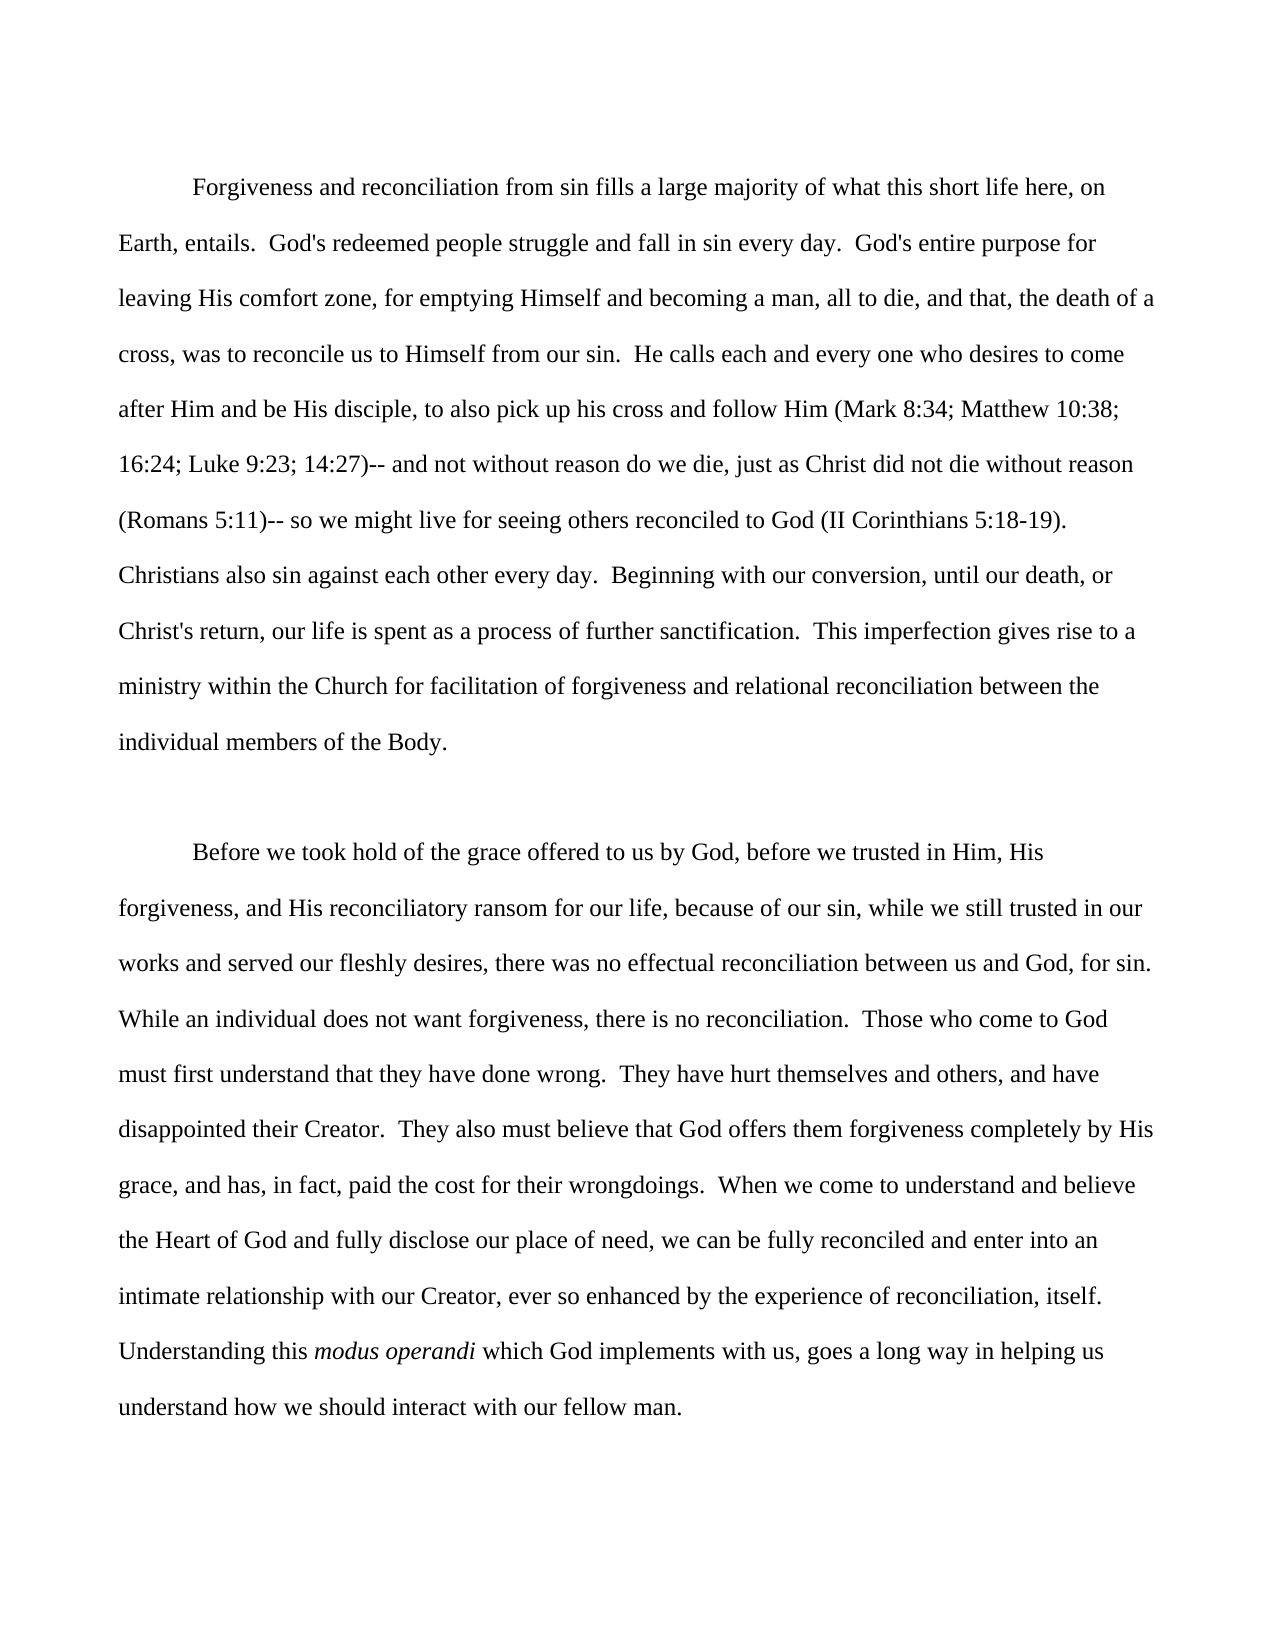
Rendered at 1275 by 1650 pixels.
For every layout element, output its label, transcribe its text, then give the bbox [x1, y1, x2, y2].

text Forgiveness and reconciliation from sin fills a large majority of what this short life here, on Earth, entails. God's redeemed people struggle and fall in sin every day. God's entire purpose for leaving His comfort zone, for emptying Himself and becoming a man, all to die, and that, the death of a cross, was to reconcile us to Himself from our sin. He calls each and every one who desires to come after Him and be His disciple, to also pick up his cross and follow Him (Mark 8:34; Matthew 10:38; 16:24; Luke 9:23; 14:27)-- and not without reason do we die, just as Christ did not die without reason (Romans 5:11)-- so we might live for seeing others reconciled to God (II Corinthians 5:18-19). Christians also sin against each other every day. Beginning with our conversion, until our death, or Christ's return, our life is spent as a process of further sanctification. This imperfection gives rise to a ministry within the Church for facilitation of forgiveness and relational reconciliation between the individual members of the Body. [118, 173, 1157, 755]
text Before we took hold of the grace offered to us by God, before we trusted in Him, His forgiveness, and His reconciliatory ransom for our life, because of our sin, while we still trusted in our works and served our fleshly desires, there was no effectual reconciliation between us and God, for sin. While an individual does not want forgiveness, there is no reconciliation. Those who come to God must first understand that they have done wrong. They have hurt themselves and others, and have disappointed their Creator. They also must believe that God offers them forgiveness completely by His grace, and has, in fact, paid the cost for their wrongdoings. When we come to understand and believe the Heart of God and fully disclose our place of need, we can be fully reconciled and enter into an intimate relationship with our Creator, ever so enhanced by the experience of reconciliation, itself. Understanding this modus operandi which God implements with us, goes a long way in helping us understand how we should interact with our fellow man. [118, 838, 1157, 1420]
